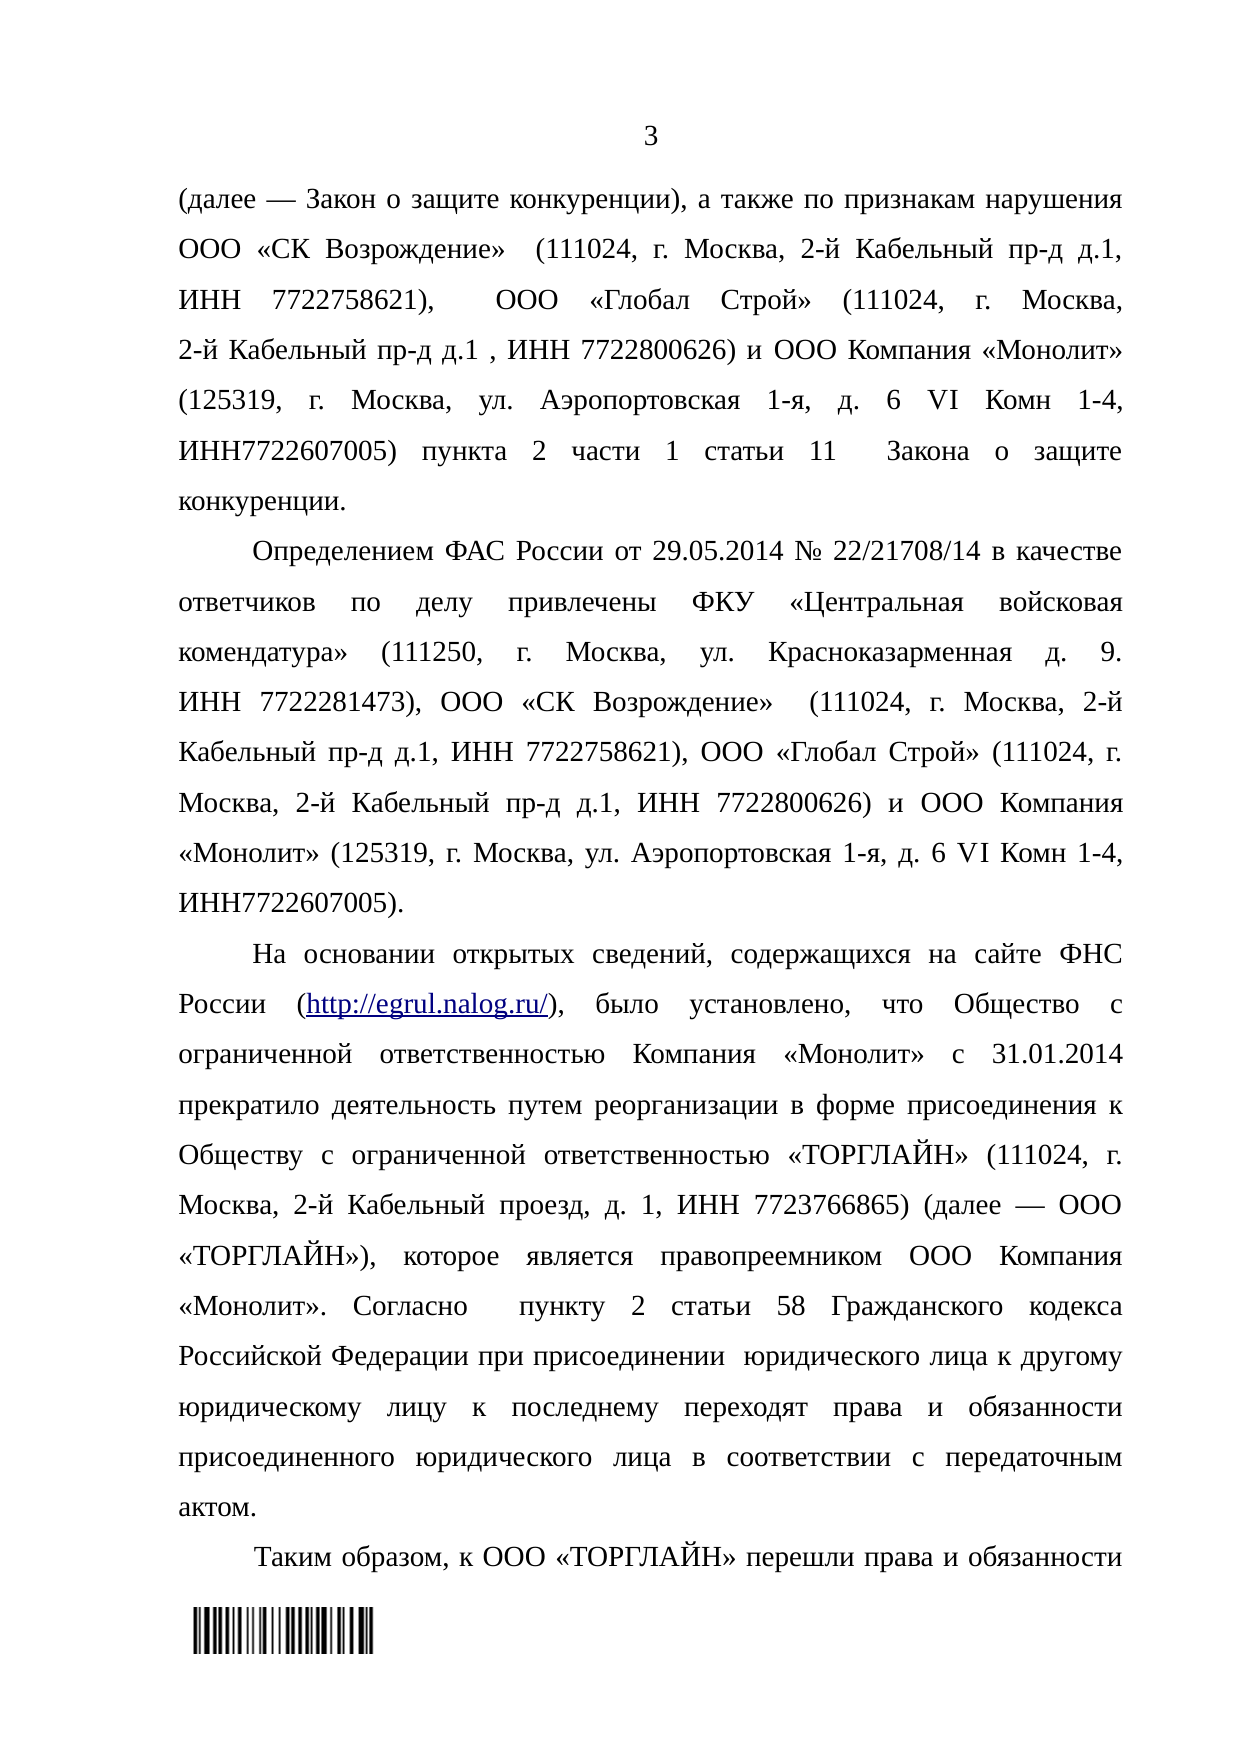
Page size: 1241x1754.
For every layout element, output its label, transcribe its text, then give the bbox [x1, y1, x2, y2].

picture [178, 1607, 391, 1654]
text На основании открытых сведений, содержащихся на сайте ФНС России (http://egrul.nalog.ru/), было установлено, что Общество с ограниченной ответственностью Компания «Монолит» с 31.01.2014 прекратило деятельность путем реорганизации в форме присоединения к Обществу с ограниченной ответственностью «ТОРГЛАЙН» (111024, г. Москва, 2-й Кабельный проезд, д. 1, ИНН 7723766865) (далее — ООО «ТОРГЛАЙН»), которое является правопреемником ООО Компания «Монолит». Согласно пункту 2 статьи 58 Гражданского кодекса Российской Федерации при присоединении юридического лица к другому юридическому лицу к последнему переходят права и обязанности присоединенного юридического лица в соответствии с передаточным актом. [178, 936, 1123, 1523]
text (далее — Закон о защите конкуренции), а также по признакам нарушения ООО «СК Возрождение» (111024, г. Москва, 2-й Кабельный пр-д д.1, ИНН 7722758621), ООО «Глобал Строй» (111024, г. Москва, 2-й Кабельный пр-д д.1 , ИНН 7722800626) и ООО Компания «Монолит» (125319, г. Москва, ул. Аэропортовская 1-я, д. 6 VI Комн 1-4, ИНН7722607005) пункта 2 части 1 статьи 11 Закона о защите конкуренции. [178, 181, 1123, 517]
text Таким образом, к ООО «ТОРГЛАЙН» перешли права и обязанности [180, 1539, 1123, 1573]
text Определением ФАС России от 29.05.2014 № 22/21708/14 в качестве ответчиков по делу привлечены ФКУ «Центральная войсковая комендатура» (111250, г. Москва, ул. Красноказарменная д. 9. ИНН 7722281473), ООО «СК Возрождение» (111024, г. Москва, 2-й Кабельный пр-д д.1, ИНН 7722758621), ООО «Глобал Строй» (111024, г. Москва, 2-й Кабельный пр-д д.1, ИНН 7722800626) и ООО Компания «Монолит» (125319, г. Москва, ул. Аэропортовская 1-я, д. 6 VI Комн 1-4, ИНН7722607005). [178, 533, 1123, 919]
